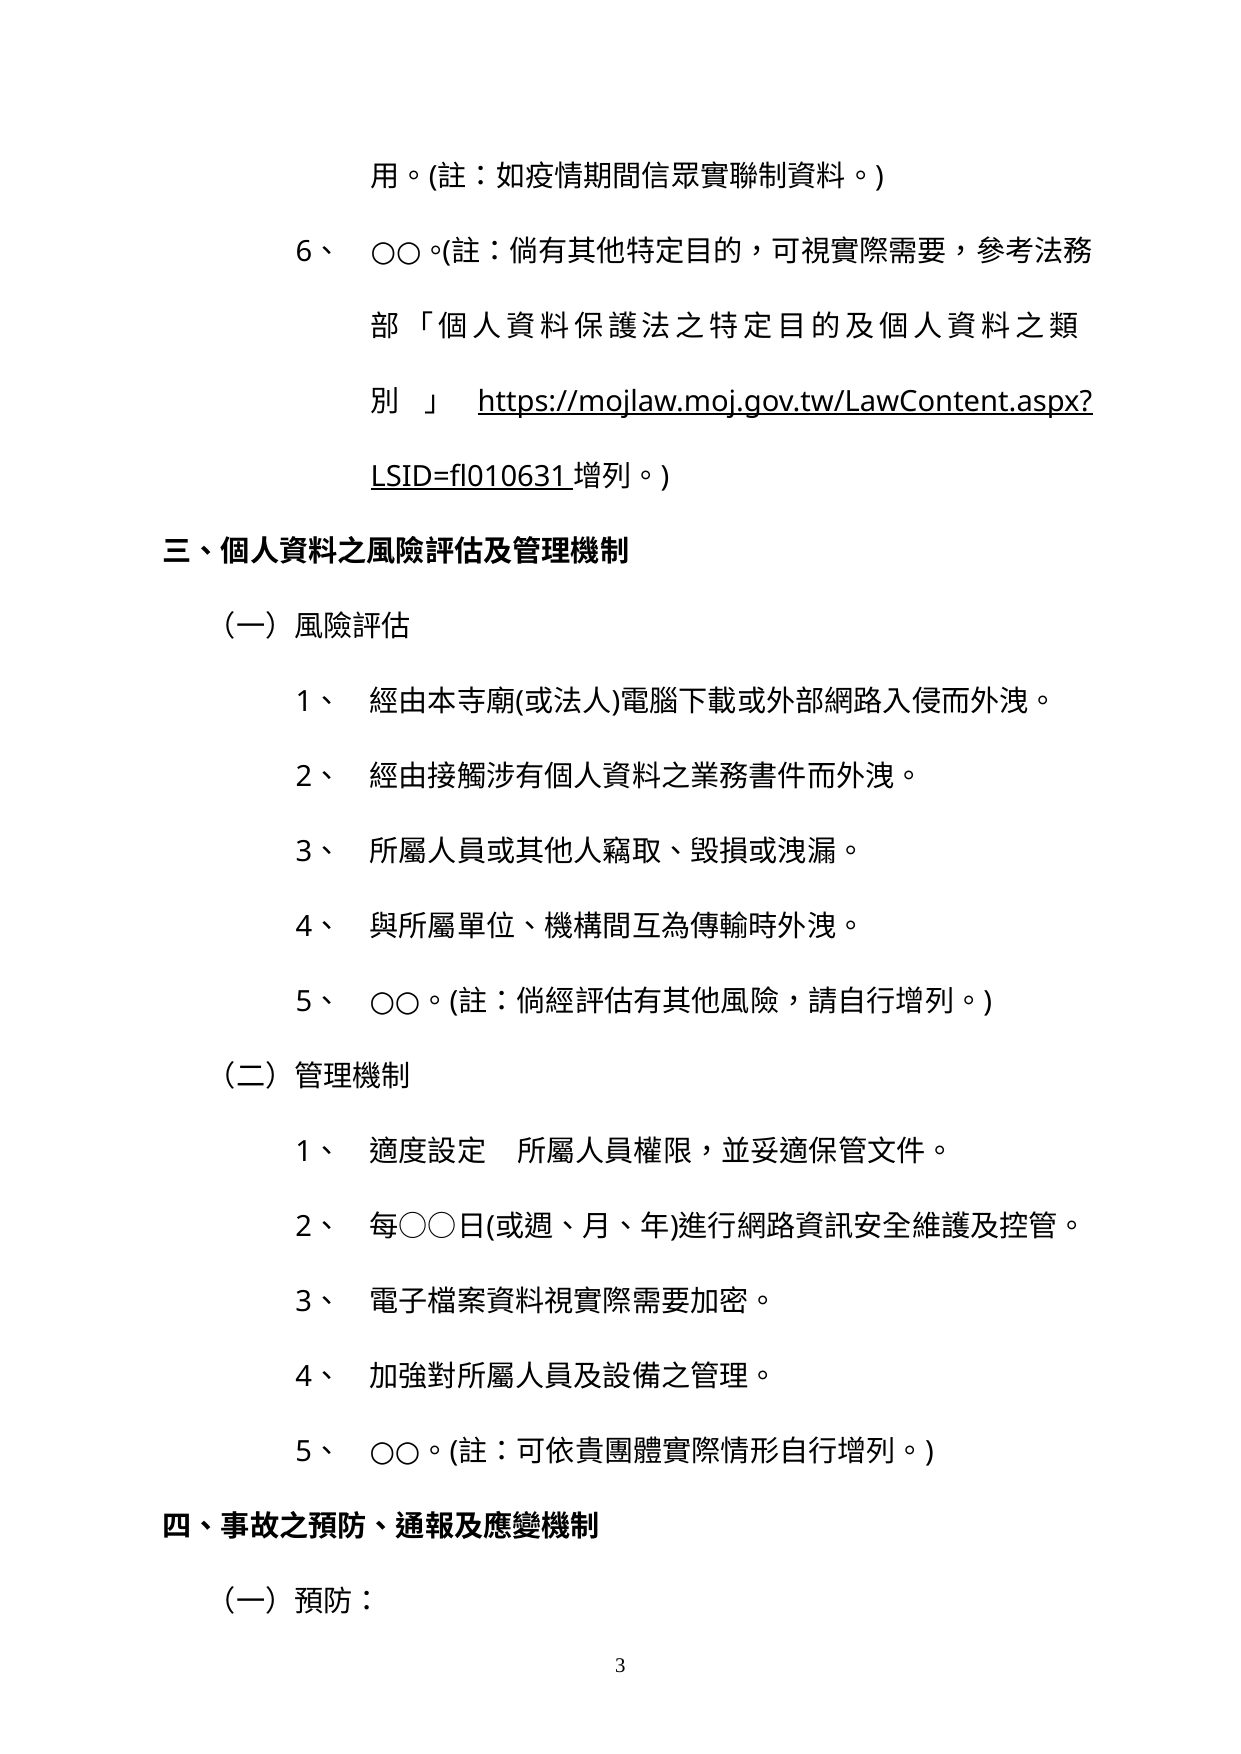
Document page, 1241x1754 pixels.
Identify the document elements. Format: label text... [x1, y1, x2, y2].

list ○○。(註：倘經評估有其他風險，請自行增列。) [295, 961, 1092, 1036]
list 用。(註：如疫情期間信眾實聯制資料。) [295, 136, 1092, 211]
list 經由接觸涉有個人資料之業務書件而外洩。 [295, 736, 1092, 811]
list 經由本寺廟(或法人)電腦下載或外部網路入侵而外洩。 [295, 661, 1092, 736]
list 適度設定 所屬人員權限，並妥適保管文件。 [295, 1111, 1092, 1186]
text （一）風險評估 [207, 586, 1092, 661]
list ○○。(註：可依貴團體實際情形自行增列。) [295, 1411, 1092, 1486]
list 每○○日(或週、月、年)進行網路資訊安全維護及控管。 [295, 1186, 1092, 1261]
list ○○。(註：倘有其他特定目的，可視實際需要，參考法務部「個人資料保護法之特定目的及個人資料之類別」https://mojlaw.moj.gov.tw/LawContent.aspx?LSID=fl010631增列。) [295, 211, 1092, 511]
subtitle （二）管理機制 [207, 1036, 1092, 1111]
list 與所屬單位、機構間互為傳輸時外洩。 [295, 886, 1092, 961]
text （一）預防： [207, 1561, 1092, 1636]
list 加強對所屬人員及設備之管理。 [295, 1336, 1092, 1411]
text 三、個人資料之風險評估及管理機制 [148, 511, 1092, 586]
list 所屬人員或其他人竊取、毁損或洩漏。 [295, 811, 1092, 886]
list 電子檔案資料視實際需要加密。 [295, 1261, 1092, 1336]
text 四、事故之預防、通報及應變機制 [148, 1486, 1092, 1561]
